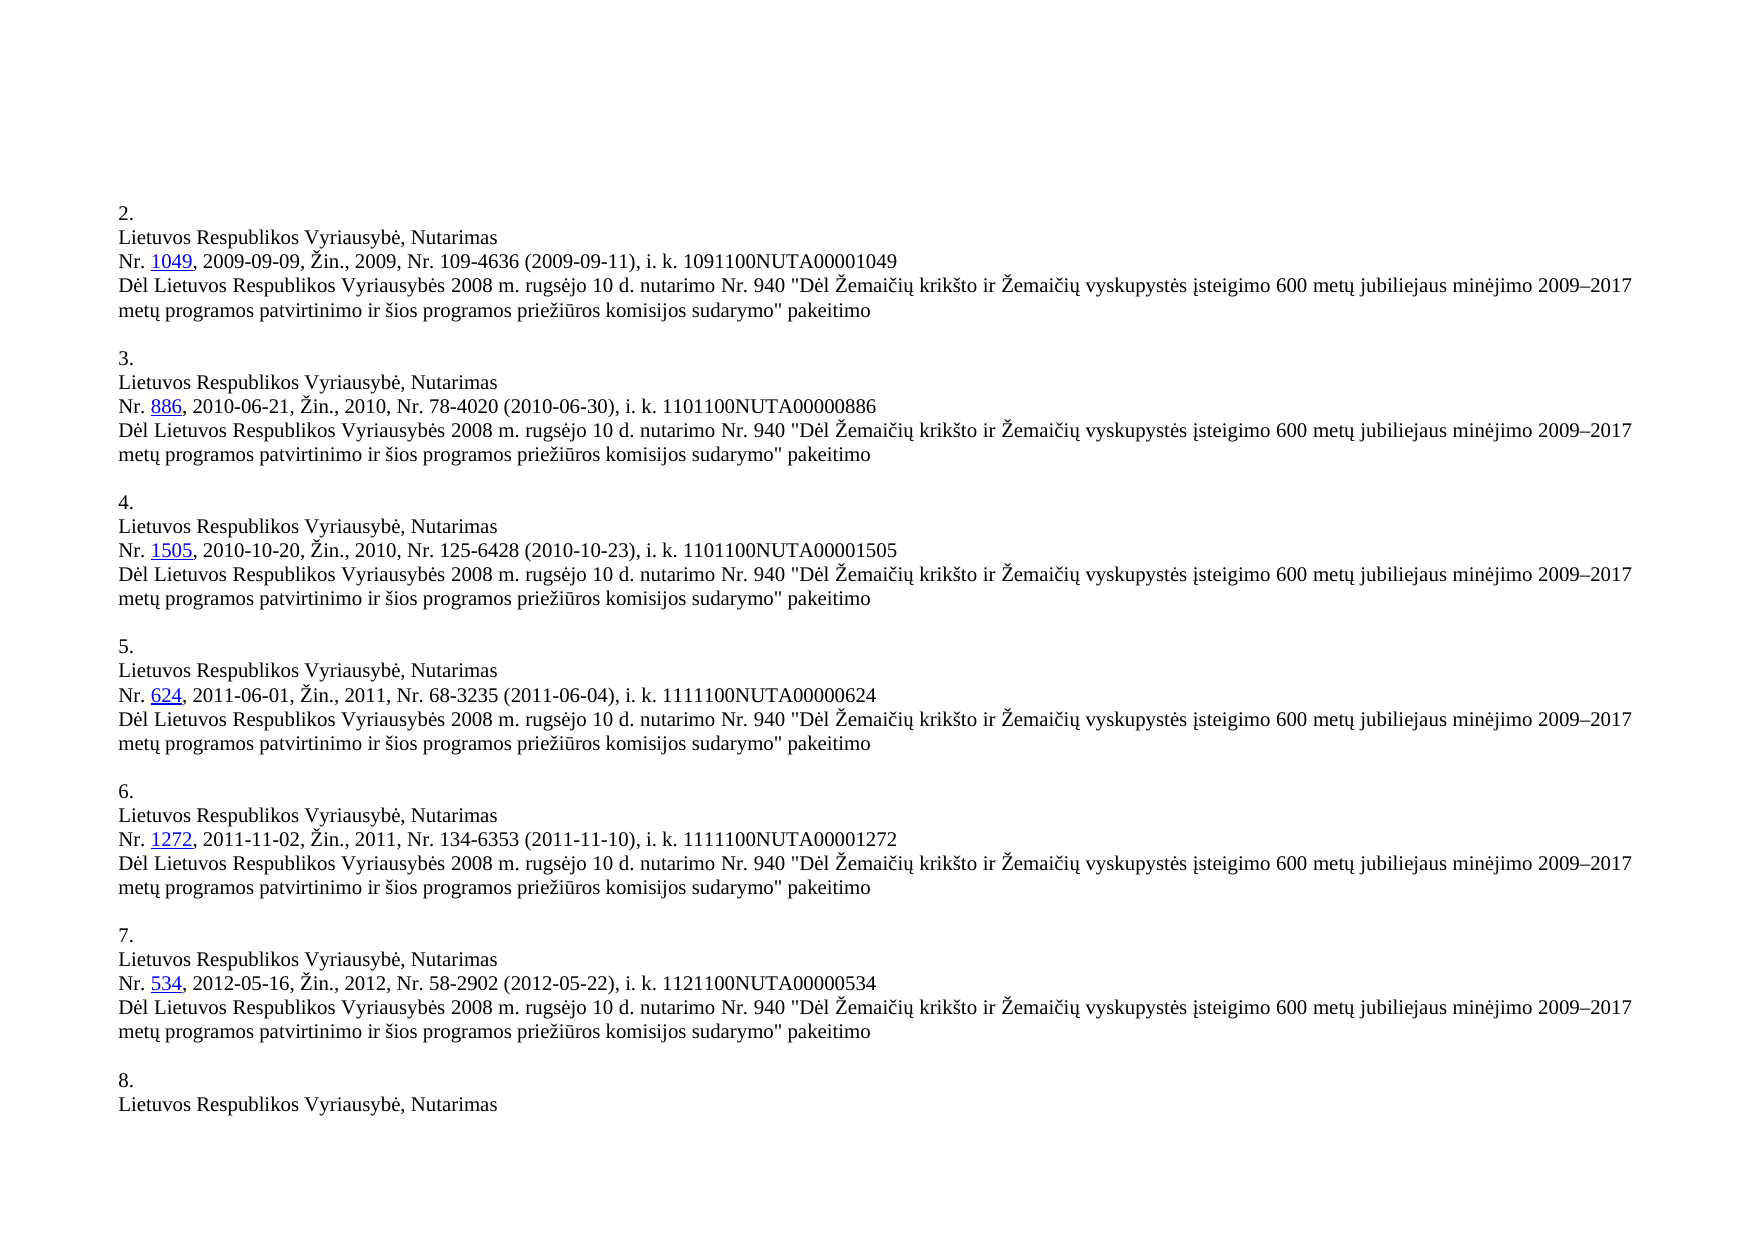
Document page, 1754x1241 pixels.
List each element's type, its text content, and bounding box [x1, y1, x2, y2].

text Lietuvos Respublikos Vyriausybė, Nutarimas [118, 658, 1636, 682]
text Lietuvos Respublikos Vyriausybė, Nutarimas [118, 803, 1636, 827]
text Dėl Lietuvos Respublikos Vyriausybės 2008 m. rugsėjo 10 d. nutarimo Nr. 940 "Dėl Žemaičių krikšto ir Žemaičių vyskupystės įsteigimo 600 metų jubiliejaus minėjimo 2009–2017 metų programos patvirtinimo ir šios programos priežiūros komisijos sudarymo" pakeitimo [118, 273, 1636, 322]
text 7. [118, 923, 1636, 947]
text 8. [118, 1067, 1636, 1092]
text 4. [118, 490, 1636, 514]
text Nr. 1505, 2010-10-20, Žin., 2010, Nr. 125-6428 (2010-10-23), i. k. 1101100NUTA00001505 [118, 538, 1636, 562]
text Lietuvos Respublikos Vyriausybė, Nutarimas [118, 1092, 1636, 1116]
text Dėl Lietuvos Respublikos Vyriausybės 2008 m. rugsėjo 10 d. nutarimo Nr. 940 "Dėl Žemaičių krikšto ir Žemaičių vyskupystės įsteigimo 600 metų jubiliejaus minėjimo 2009–2017 metų programos patvirtinimo ir šios programos priežiūros komisijos sudarymo" pakeitimo [118, 707, 1636, 755]
text Nr. 534, 2012-05-16, Žin., 2012, Nr. 58-2902 (2012-05-22), i. k. 1121100NUTA00000534 [118, 971, 1636, 995]
text Dėl Lietuvos Respublikos Vyriausybės 2008 m. rugsėjo 10 d. nutarimo Nr. 940 "Dėl Žemaičių krikšto ir Žemaičių vyskupystės įsteigimo 600 metų jubiliejaus minėjimo 2009–2017 metų programos patvirtinimo ir šios programos priežiūros komisijos sudarymo" pakeitimo [118, 418, 1636, 466]
text Nr. 1272, 2011-11-02, Žin., 2011, Nr. 134-6353 (2011-11-10), i. k. 1111100NUTA00001272 [118, 827, 1636, 851]
text Dėl Lietuvos Respublikos Vyriausybės 2008 m. rugsėjo 10 d. nutarimo Nr. 940 "Dėl Žemaičių krikšto ir Žemaičių vyskupystės įsteigimo 600 metų jubiliejaus minėjimo 2009–2017 metų programos patvirtinimo ir šios programos priežiūros komisijos sudarymo" pakeitimo [118, 995, 1636, 1043]
text 6. [118, 779, 1636, 803]
text Dėl Lietuvos Respublikos Vyriausybės 2008 m. rugsėjo 10 d. nutarimo Nr. 940 "Dėl Žemaičių krikšto ir Žemaičių vyskupystės įsteigimo 600 metų jubiliejaus minėjimo 2009–2017 metų programos patvirtinimo ir šios programos priežiūros komisijos sudarymo" pakeitimo [118, 562, 1636, 610]
text Nr. 886, 2010-06-21, Žin., 2010, Nr. 78-4020 (2010-06-30), i. k. 1101100NUTA00000886 [118, 394, 1636, 418]
text 3. [118, 346, 1636, 370]
text Lietuvos Respublikos Vyriausybė, Nutarimas [118, 514, 1636, 538]
text Lietuvos Respublikos Vyriausybė, Nutarimas [118, 225, 1636, 249]
text Lietuvos Respublikos Vyriausybė, Nutarimas [118, 370, 1636, 394]
text Nr. 624, 2011-06-01, Žin., 2011, Nr. 68-3235 (2011-06-04), i. k. 1111100NUTA00000624 [118, 682, 1636, 707]
text 2. [118, 201, 1636, 225]
text Dėl Lietuvos Respublikos Vyriausybės 2008 m. rugsėjo 10 d. nutarimo Nr. 940 "Dėl Žemaičių krikšto ir Žemaičių vyskupystės įsteigimo 600 metų jubiliejaus minėjimo 2009–2017 metų programos patvirtinimo ir šios programos priežiūros komisijos sudarymo" pakeitimo [118, 851, 1636, 899]
text Nr. 1049, 2009-09-09, Žin., 2009, Nr. 109-4636 (2009-09-11), i. k. 1091100NUTA00001049 [118, 249, 1636, 273]
text 5. [118, 634, 1636, 658]
text Lietuvos Respublikos Vyriausybė, Nutarimas [118, 947, 1636, 971]
